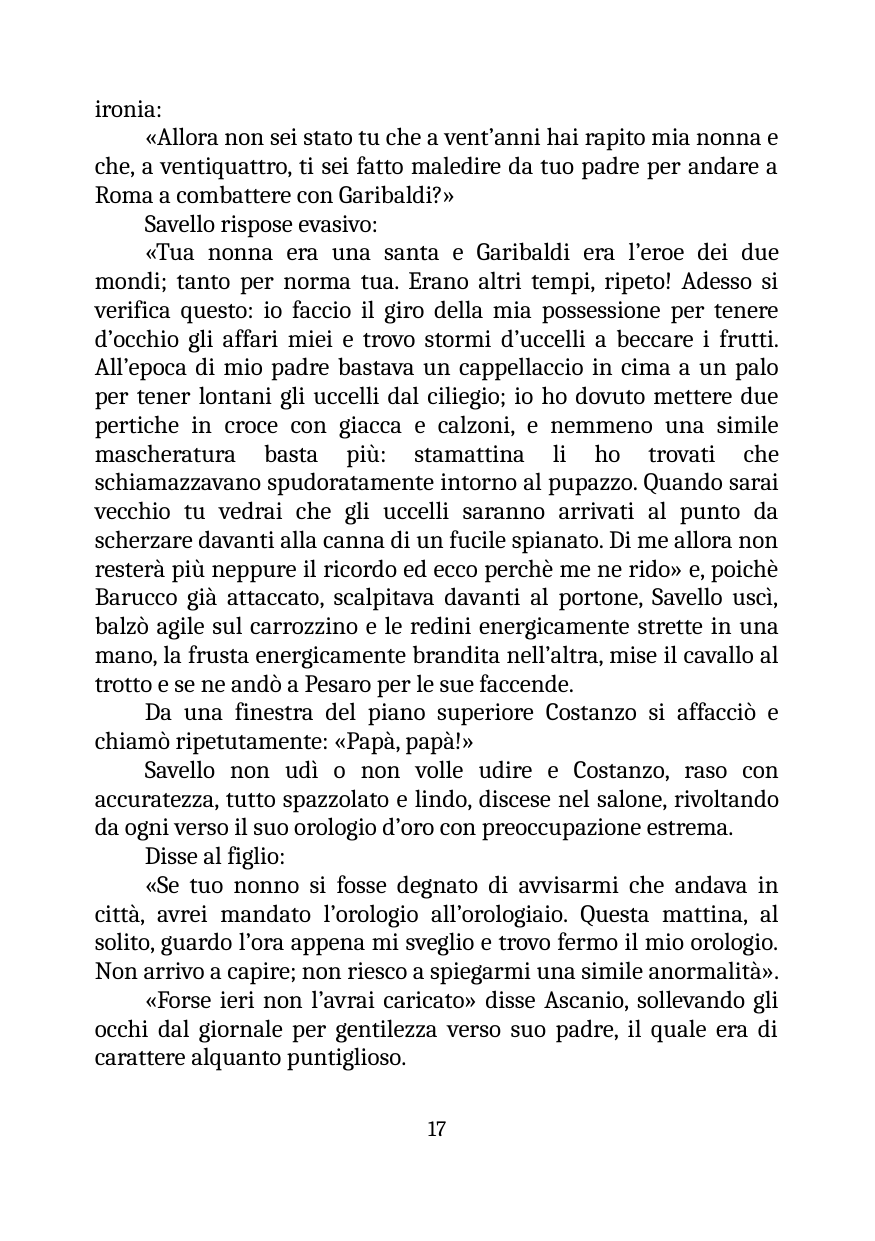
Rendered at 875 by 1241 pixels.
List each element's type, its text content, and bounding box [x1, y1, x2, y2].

text Disse al figlio: [94, 842, 779, 871]
text «Tua nonna era una santa e Garibaldi era l’eroe dei due mondi; tanto per norma tua. Erano altri tempi, ripeto! Adesso si verifica questo: io faccio il giro della mia possessione per tenere d’occhio gli affari miei e trovo stormi d’uccelli a beccare i frutti. All’epoca di mio padre bastava un cappellaccio in cima a un palo per tener lontani gli uccelli dal ciliegio; io ho dovuto mettere due pertiche in croce con giacca e calzoni, e nemmeno una simile mascheratura basta più: stamattina li ho trovati che schiamazzavano spudoratamente intorno al pupazzo. Quando sarai vecchio tu vedrai che gli uccelli saranno arrivati al punto da scherzare davanti alla canna di un fucile spianato. Di me allora non resterà più neppure il ricordo ed ecco perchè me ne rido» e, poichè Barucco già attaccato, scalpitava davanti al portone, Savello uscì, balzò agile sul carrozzino e le redini energicamente strette in una mano, la frusta energicamente brandita nell’altra, mise il cavallo al trotto e se ne andò a Pesaro per le sue faccende. [94, 238, 779, 698]
text «Se tuo nonno si fosse degnato di avvisarmi che andava in città, avrei mandato l’orologio all’orologiaio. Questa mattina, al solito, guardo l’ora appena mi sveglio e trovo fermo il mio orologio. Non arrivo a capire; non riesco a spiegarmi una simile anormalità». [94, 871, 779, 986]
text «Forse ieri non l’avrai caricato» disse Ascanio, sollevando gli occhi dal giornale per gentilezza verso suo padre, il quale era di carattere alquanto puntiglioso. [94, 986, 779, 1072]
text «Allora non sei stato tu che a vent’anni hai rapito mia nonna e che, a ventiquattro, ti sei fatto maledire da tuo padre per andare a Roma a combattere con Garibaldi?» [94, 123, 779, 209]
text Savello non udì o non volle udire e Costanzo, raso con accuratezza, tutto spazzolato e lindo, discese nel salone, rivoltando da ogni verso il suo orologio d’oro con preoccupazione estrema. [94, 756, 779, 842]
text Da una finestra del piano superiore Costanzo si affacciò e chiamò ripetutamente: «Papà, papà!» [94, 698, 779, 756]
text ironia: [94, 94, 779, 123]
text Savello rispose evasivo: [94, 209, 779, 238]
